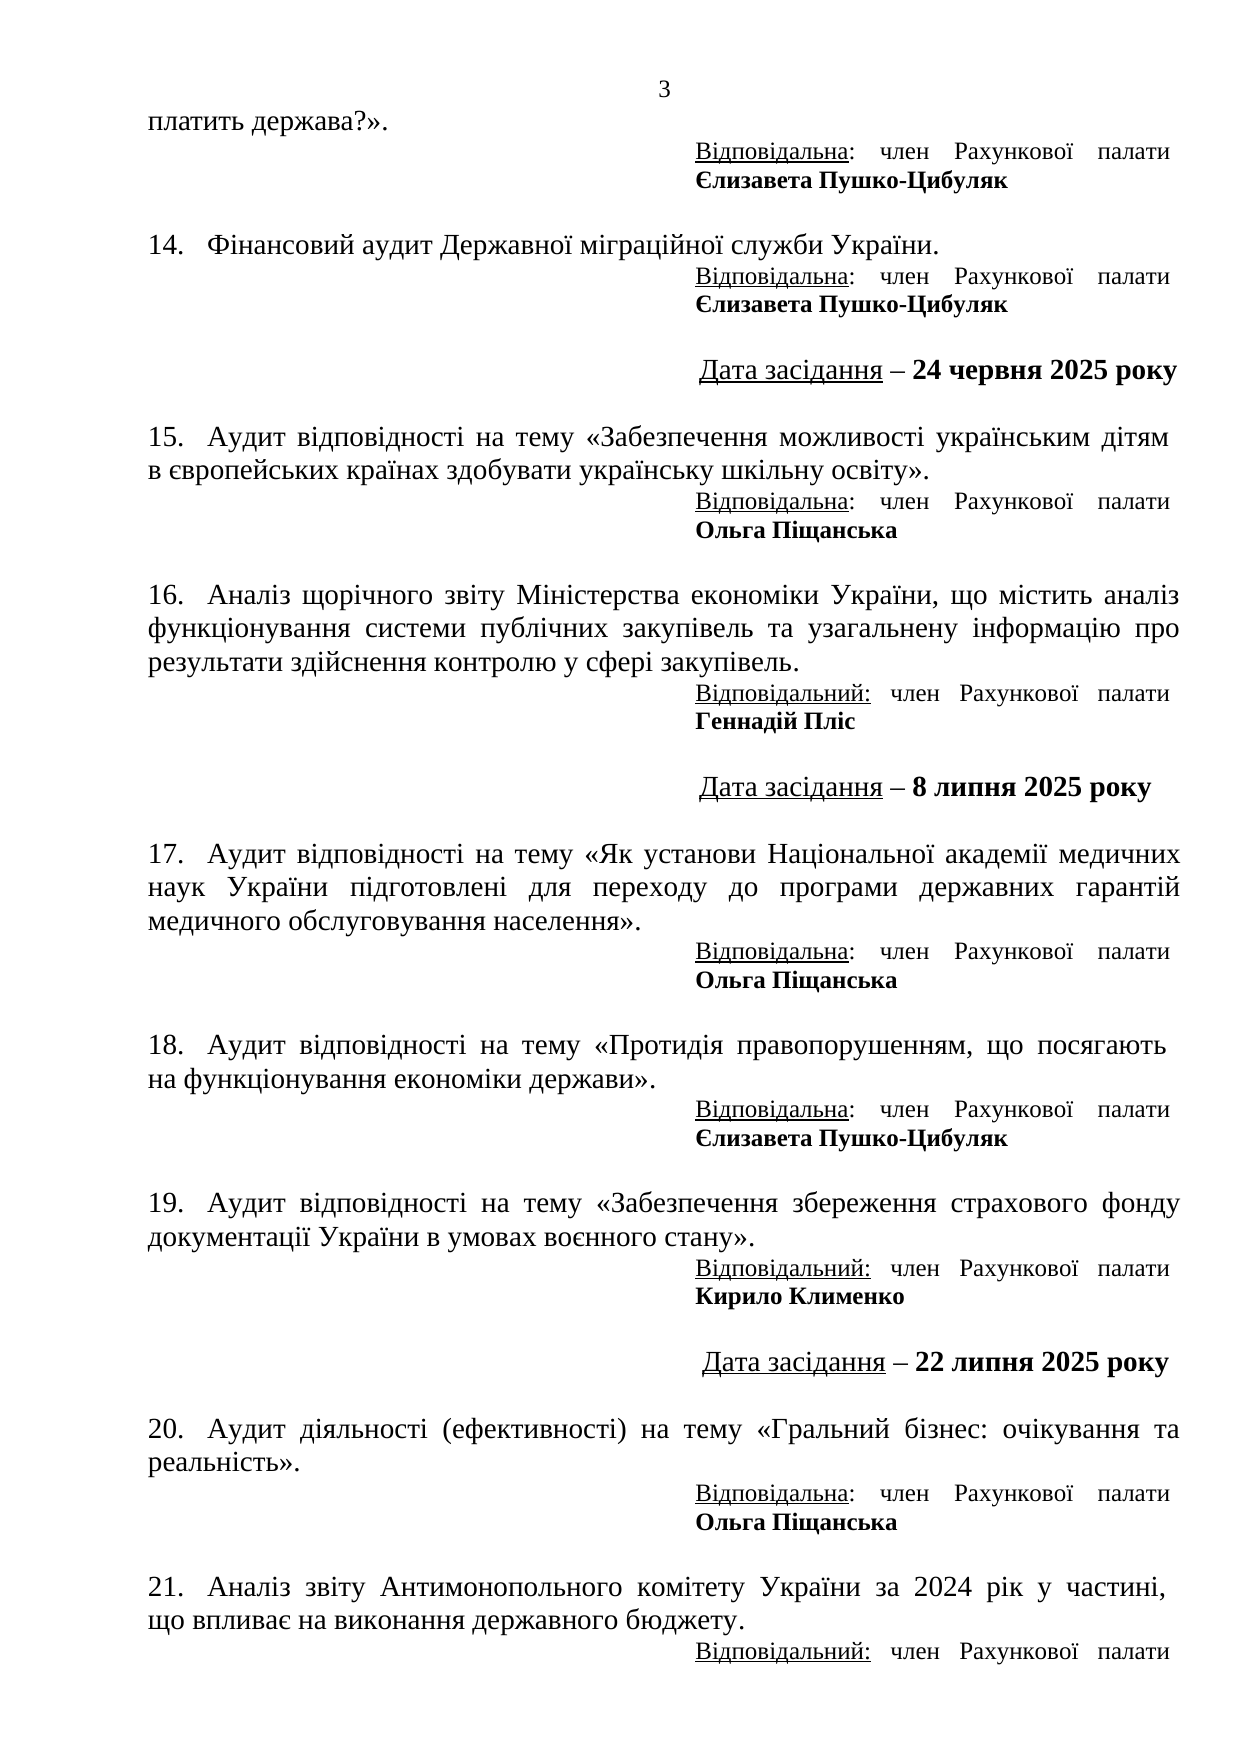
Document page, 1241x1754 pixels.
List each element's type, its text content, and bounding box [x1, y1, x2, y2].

text Дата засідання – 22 липня 2025 року [148, 1344, 1181, 1377]
table_header [159, 1636, 684, 1665]
list Аналіз щорічного звіту Міністерства економіки України, що містить аналіз функціонування системи публічних закупівель та узагальнену інформацію про результати здійснення контролю у сфері закупівель. [148, 577, 1181, 678]
table_header Відповідальна: член Рахункової палати Єлизавета Пушко-Цибуляк [684, 1095, 1181, 1152]
table_header Відповідальний: член Рахункової палати Кирило Клименко [684, 1253, 1181, 1310]
table_header Відповідальний: член Рахункової палати [684, 1636, 1181, 1665]
table_header [159, 1253, 684, 1310]
list Аудит відповідності на тему «Протидія правопорушенням, що посягають на функціонування економіки держави». [148, 1027, 1181, 1094]
table_header [159, 136, 684, 194]
list Аудит діяльності (ефективності) на тему «Гральний бізнес: очікування та реальність». [148, 1411, 1181, 1478]
table_header [159, 678, 684, 735]
list Аналіз звіту Антимонопольного комітету України за 2024 рік у частині, що впливає на виконання державного бюджету. [148, 1569, 1181, 1636]
table_header [159, 261, 684, 318]
text Дата засідання – 8 липня 2025 року [148, 769, 1181, 802]
list Фінансовий аудит Державної міграційної служби України. [148, 227, 1181, 261]
table_header Відповідальна: член Рахункової палати Єлизавета Пушко-Цибуляк [684, 261, 1181, 318]
table_header [159, 486, 684, 543]
table_header [159, 1478, 684, 1535]
table_header Відповідальний: член Рахункової палати Геннадій Пліс [684, 678, 1181, 735]
list Аудит відповідності на тему «Забезпечення збереження страхового фонду документації України в умовах воєнного стану». [148, 1186, 1181, 1253]
list Аудит відповідності на тему «Як установи Національної академії медичних наук України підготовлені для переходу до програми державних гарантій медичного обслуговування населення». [148, 836, 1181, 936]
text Дата засідання – 24 червня 2025 року [148, 352, 1181, 385]
list платить держава?». [148, 103, 1181, 136]
table_header [159, 936, 684, 994]
list Аудит відповідності на тему «Забезпечення можливості українським дітям в європейських країнах здобувати українську шкільну освіту». [148, 419, 1181, 486]
table_header [159, 1095, 684, 1152]
table_header Відповідальна: член Рахункової палати Єлизавета Пушко-Цибуляк [684, 136, 1181, 194]
